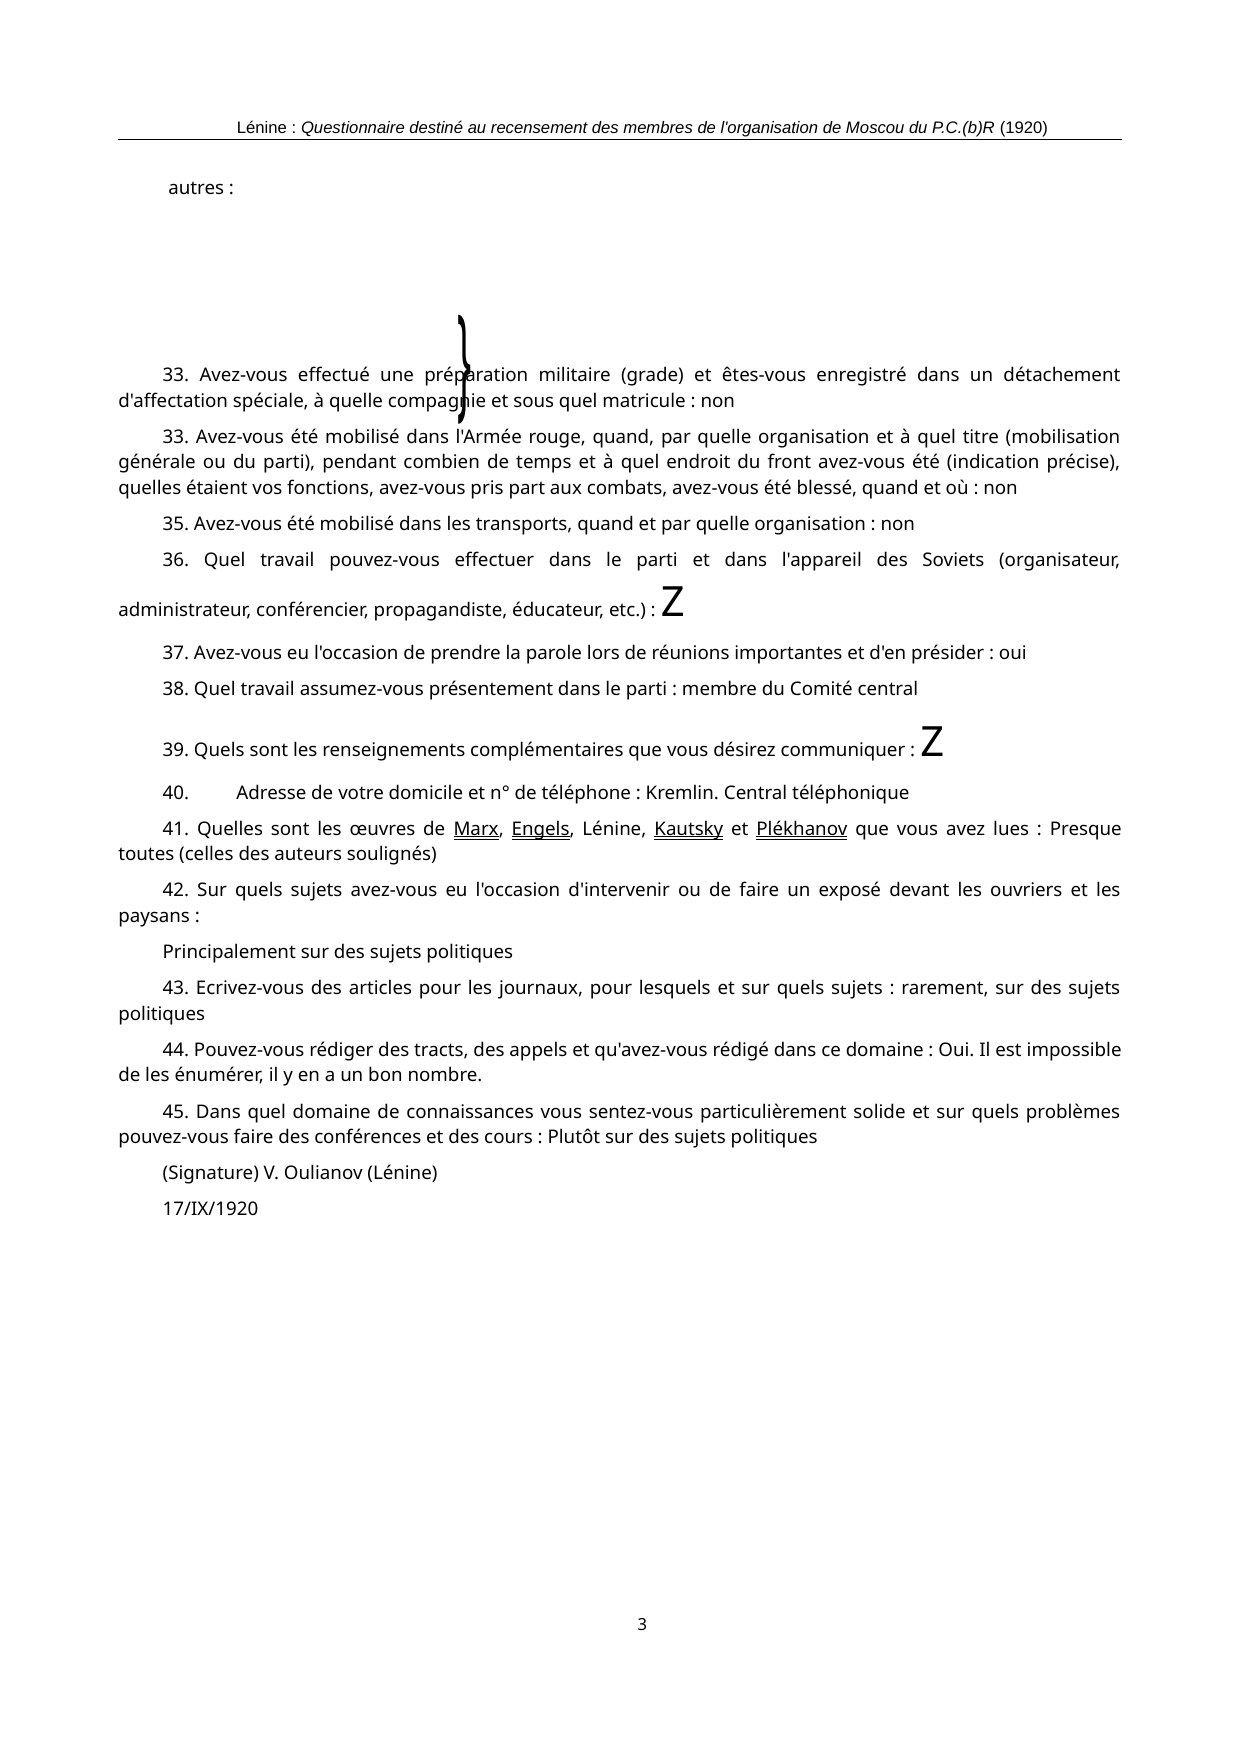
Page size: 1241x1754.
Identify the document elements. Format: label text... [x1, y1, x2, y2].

text 41. Quelles sont les œuvres de Marx, Engels, Lénine, Kautsky et Plékhanov que vous avez lues : Presque toutes (celles des auteurs soulignés) [118, 815, 1122, 866]
text 33. Avez-vous effectué une préparation militaire (grade) et êtes-vous enregistré dans un détachement d'affectation spéciale, à quelle compagnie et sous quel matricule : non [118, 361, 466, 412]
text 37. Avez-vous eu l'occasion de prendre la parole lors de réunions importantes et d'en présider : oui [118, 639, 1122, 665]
table_header [520, 169, 1122, 361]
text 39. Quels sont les renseignements complémentaires que vous désirez communiquer : Z [118, 712, 1122, 768]
table_cell autres : [118, 169, 452, 361]
text 43. Ecrivez-vous des articles pour les journaux, pour lesquels et sur quels sujets : rarement, sur des sujets politiques [118, 974, 1122, 1026]
text 42. Sur quels sujets avez-vous eu l'occasion d'intervenir ou de faire un exposé devant les ouvriers et les paysans : [118, 877, 1122, 928]
text (Signature) V. Oulianov (Lénine) [118, 1159, 1122, 1185]
table_header } [452, 169, 520, 361]
text 33. Avez-vous effectué une préparation militaire (grade) et êtes-vous enregistré dans un détachement d'affectation spéciale, à quelle compagnie et sous quel matricule : non [465, 361, 1122, 412]
text 17/IX/1920 [118, 1196, 1122, 1221]
text Principalement sur des sujets politiques [118, 938, 1122, 964]
text 35. Avez-vous été mobilisé dans les transports, quand et par quelle organisation : non [118, 510, 1122, 536]
text 36. Quel travail pouvez-vous effectuer dans le parti et dans l'appareil des Soviets (organisateur, administrateur, conférencier, propagandiste, éducateur, etc.) : Z [118, 546, 1122, 629]
text 40. Adresse de votre domicile et n° de téléphone : Kremlin. Central téléphonique [118, 779, 1122, 804]
text 38. Quel travail assumez-vous présentement dans le parti : membre du Comité central [118, 675, 1122, 701]
text 45. Dans quel domaine de connaissances vous sentez-vous particulièrement solide et sur quels problèmes pouvez-vous faire des conférences et des cours : Plutôt sur des sujets politiques [118, 1098, 1122, 1149]
text 33. Avez-vous été mobilisé dans l'Armée rouge, quand, par quelle organisation et à quel titre (mobilisation générale ou du parti), pendant combien de temps et à quel endroit du front avez-vous été (indication précise), quelles étaient vos fonctions, avez-vous pris part aux combats, avez-vous été blessé, quand et où : non [118, 423, 1122, 499]
text 44. Pouvez-vous rédiger des tracts, des appels et qu'avez-vous rédigé dans ce domaine : Oui. Il est impossible de les énumérer, il y en a un bon nombre. [118, 1036, 1122, 1087]
